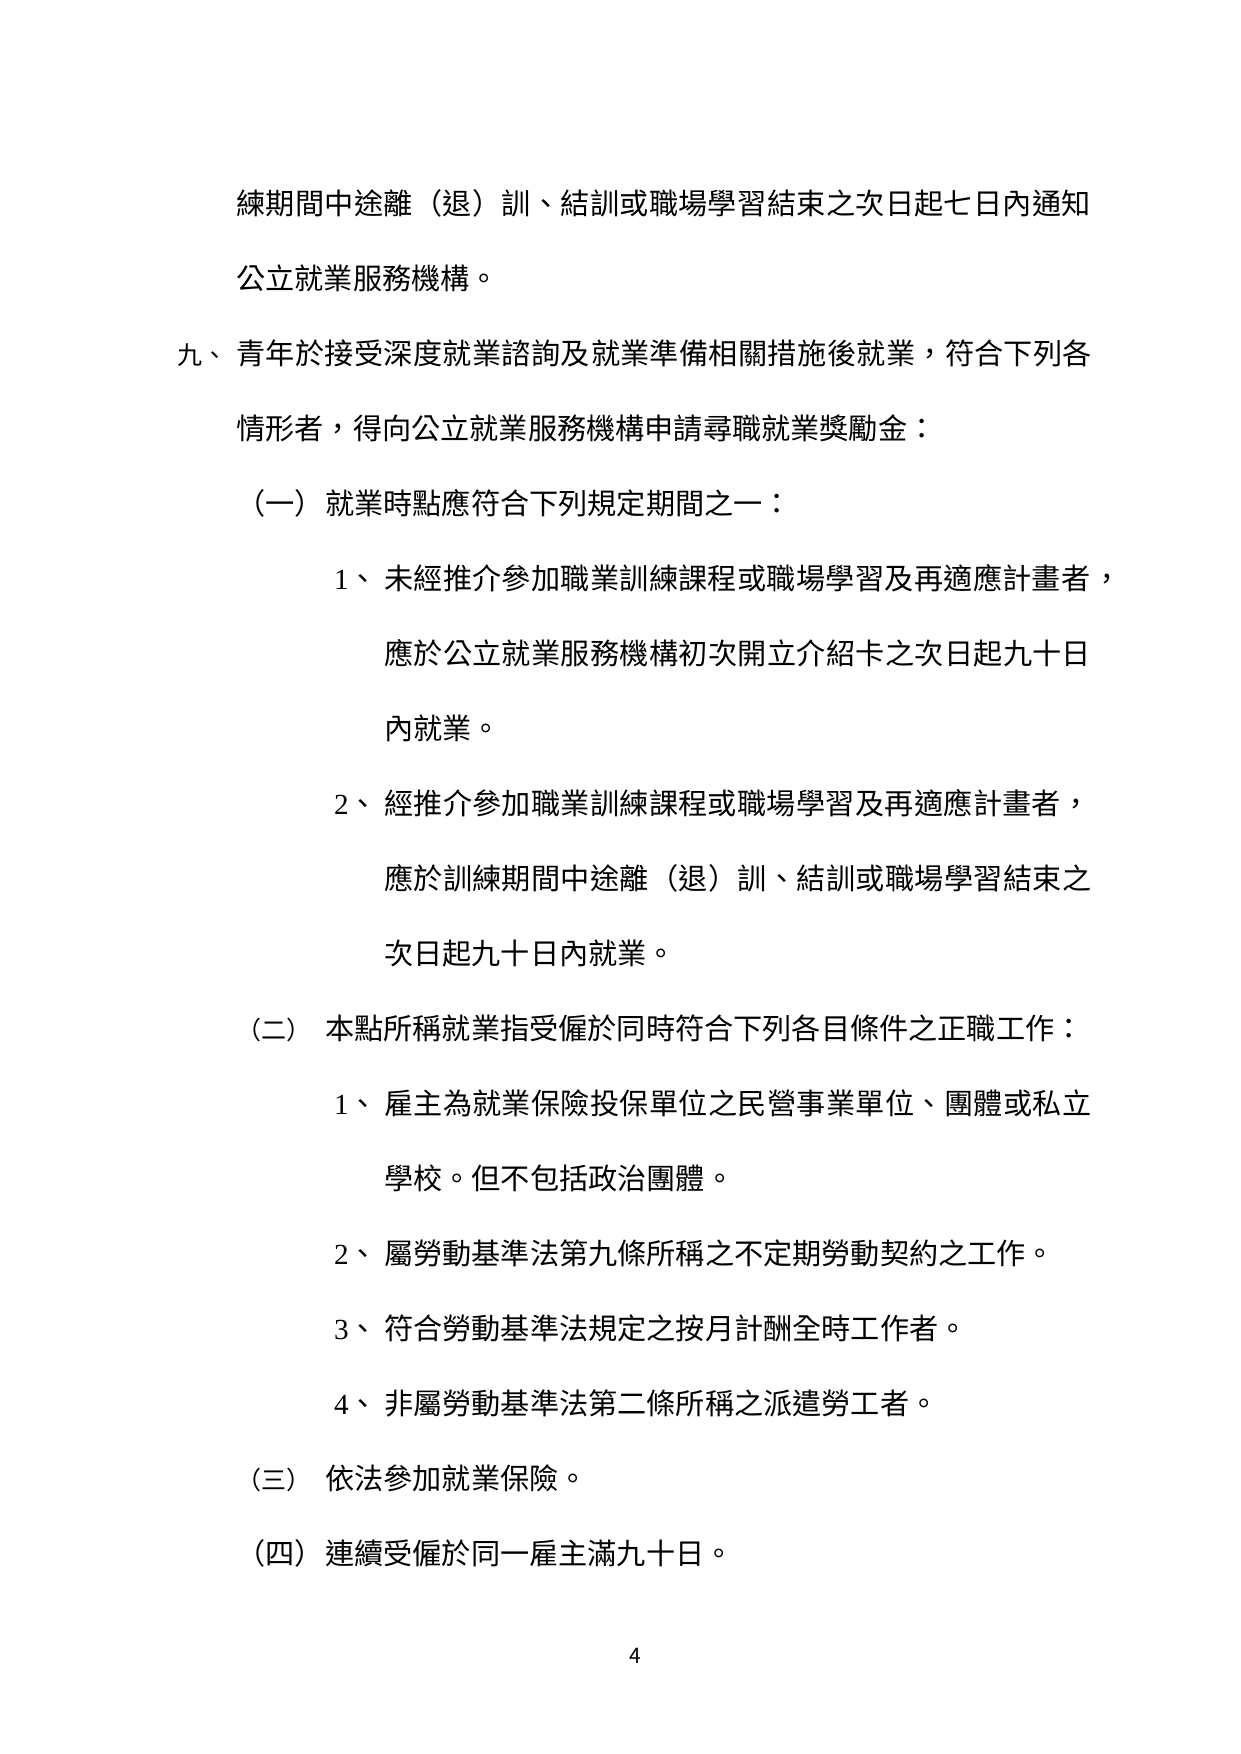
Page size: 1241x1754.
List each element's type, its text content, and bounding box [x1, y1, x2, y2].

list 非屬勞動基準法第二條所稱之派遣勞工者。 [334, 1364, 1092, 1439]
list 經推介參加職業訓練課程或職場學習及再適應計畫者，應於訓練期間中途離（退）訓、結訓或職場學習結束之次日起九十日內就業。 [334, 764, 1092, 989]
list 雇主為就業保險投保單位之民營事業單位、團體或私立學校。但不包括政治團體。 [334, 1064, 1092, 1214]
list 連續受僱於同一雇主滿九十日。 [236, 1514, 1092, 1589]
list 青年於接受深度就業諮詢及就業準備相關措施後就業，符合下列各情形者，得向公立就業服務機構申請尋職就業獎勵金： [177, 314, 1092, 464]
list 依法參加就業保險。 [236, 1439, 1092, 1514]
list 符合勞動基準法規定之按月計酬全時工作者。 [334, 1289, 1092, 1364]
list 屬勞動基準法第九條所稱之不定期勞動契約之工作。 [334, 1214, 1092, 1289]
list 練期間中途離（退）訓、結訓或職場學習結束之次日起七日內通知公立就業服務機構。 [177, 164, 1092, 314]
list 未經推介參加職業訓練課程或職場學習及再適應計畫者，應於公立就業服務機構初次開立介紹卡之次日起九十日內就業。 [334, 539, 1092, 764]
list 就業時點應符合下列規定期間之一： [236, 464, 1092, 539]
list 本點所稱就業指受僱於同時符合下列各目條件之正職工作： [236, 989, 1092, 1064]
